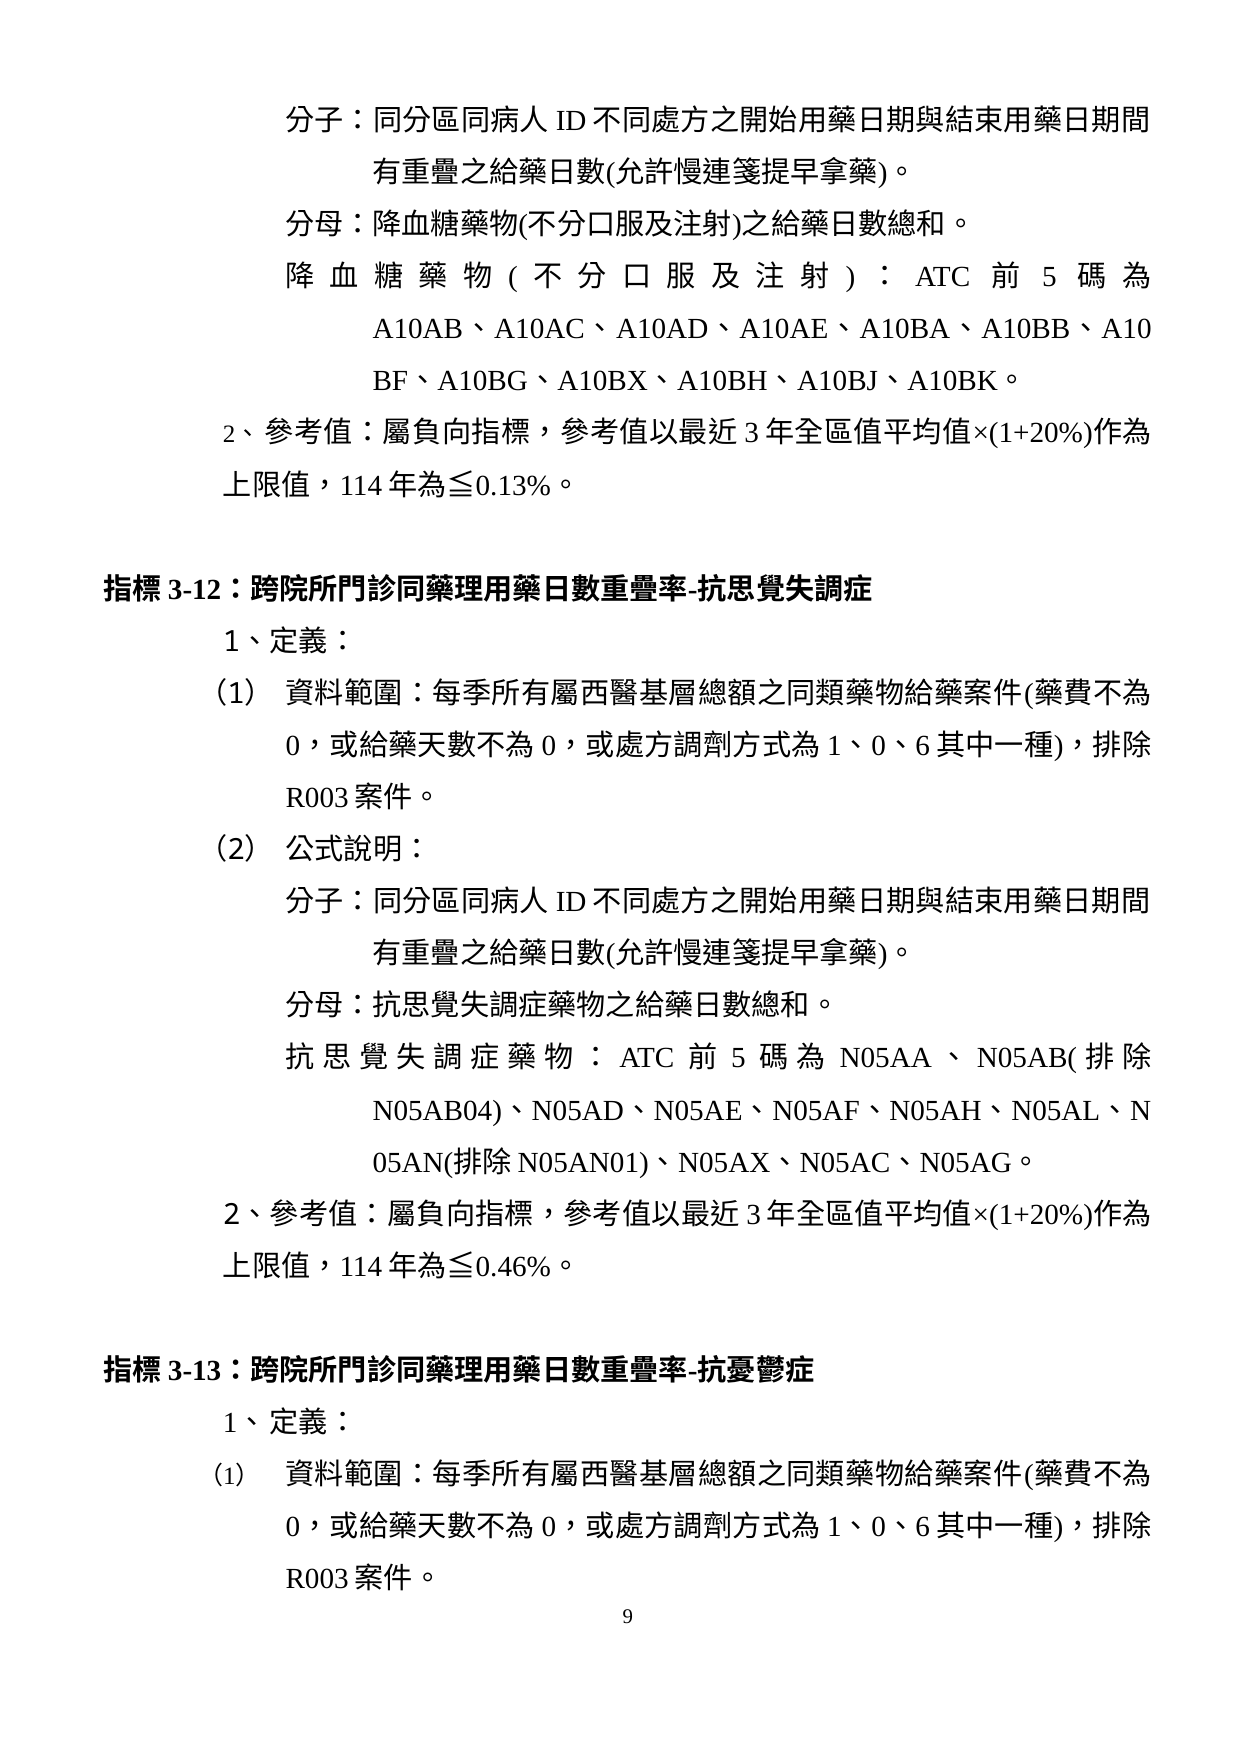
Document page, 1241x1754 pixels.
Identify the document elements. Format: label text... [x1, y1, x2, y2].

list 資料範圍：每季所有屬西醫基層總額之同類藥物給藥案件(藥費不為0，或給藥天數不為0，或處方調劑方式為1、0、6其中一種)，排除R003案件。 [198, 1443, 1152, 1599]
list 參考值：屬負向指標，參考值以最近3年全區值平均值×(1+20%)作為上限值，114年為≦0.13%。 [223, 401, 1152, 505]
text 指標3-13：跨院所門診同藥理用藥日數重疊率-抗憂鬱症 [103, 1339, 1152, 1391]
list 參考值：屬負向指標，參考值以最近3年全區值平均值×(1+20%)作為上限值，114年為≦0.46%。 [223, 1182, 1152, 1287]
text 分母：抗思覺失調症藥物之給藥日數總和。 [285, 974, 1152, 1026]
text 指標3-12：跨院所門診同藥理用藥日數重疊率-抗思覺失調症 [103, 557, 1152, 609]
text 降血糖藥物(不分口服及注射)：ATC前5碼為A10AB、A10AC、A10AD、A10AE、A10BA、A10BB、A10BF、A10BG、A10BX、A10BH、A10BJ、A10BK。 [285, 245, 1152, 401]
text 分母：降血糖藥物(不分口服及注射)之給藥日數總和。 [285, 193, 1152, 245]
text 抗思覺失調症藥物：ATC前5碼為N05AA、N05AB(排除N05AB04)、N05AD、N05AE、N05AF、N05AH、N05AL、N05AN(排除N05AN01)、N05AX、N05AC、N05AG。 [285, 1026, 1152, 1182]
text 分子：同分區同病人ID不同處方之開始用藥日期與結束用藥日期間有重疊之給藥日數(允許慢連箋提早拿藥)。 [285, 89, 1152, 193]
list 定義： [223, 609, 1152, 662]
list 定義： [223, 1391, 1152, 1443]
list 資料範圍：每季所有屬西醫基層總額之同類藥物給藥案件(藥費不為0，或給藥天數不為0，或處方調劑方式為1、0、6其中一種)，排除R003案件。 [198, 662, 1152, 818]
text 分子：同分區同病人ID不同處方之開始用藥日期與結束用藥日期間有重疊之給藥日數(允許慢連箋提早拿藥)。 [285, 870, 1152, 974]
list 公式說明： [198, 818, 1152, 870]
